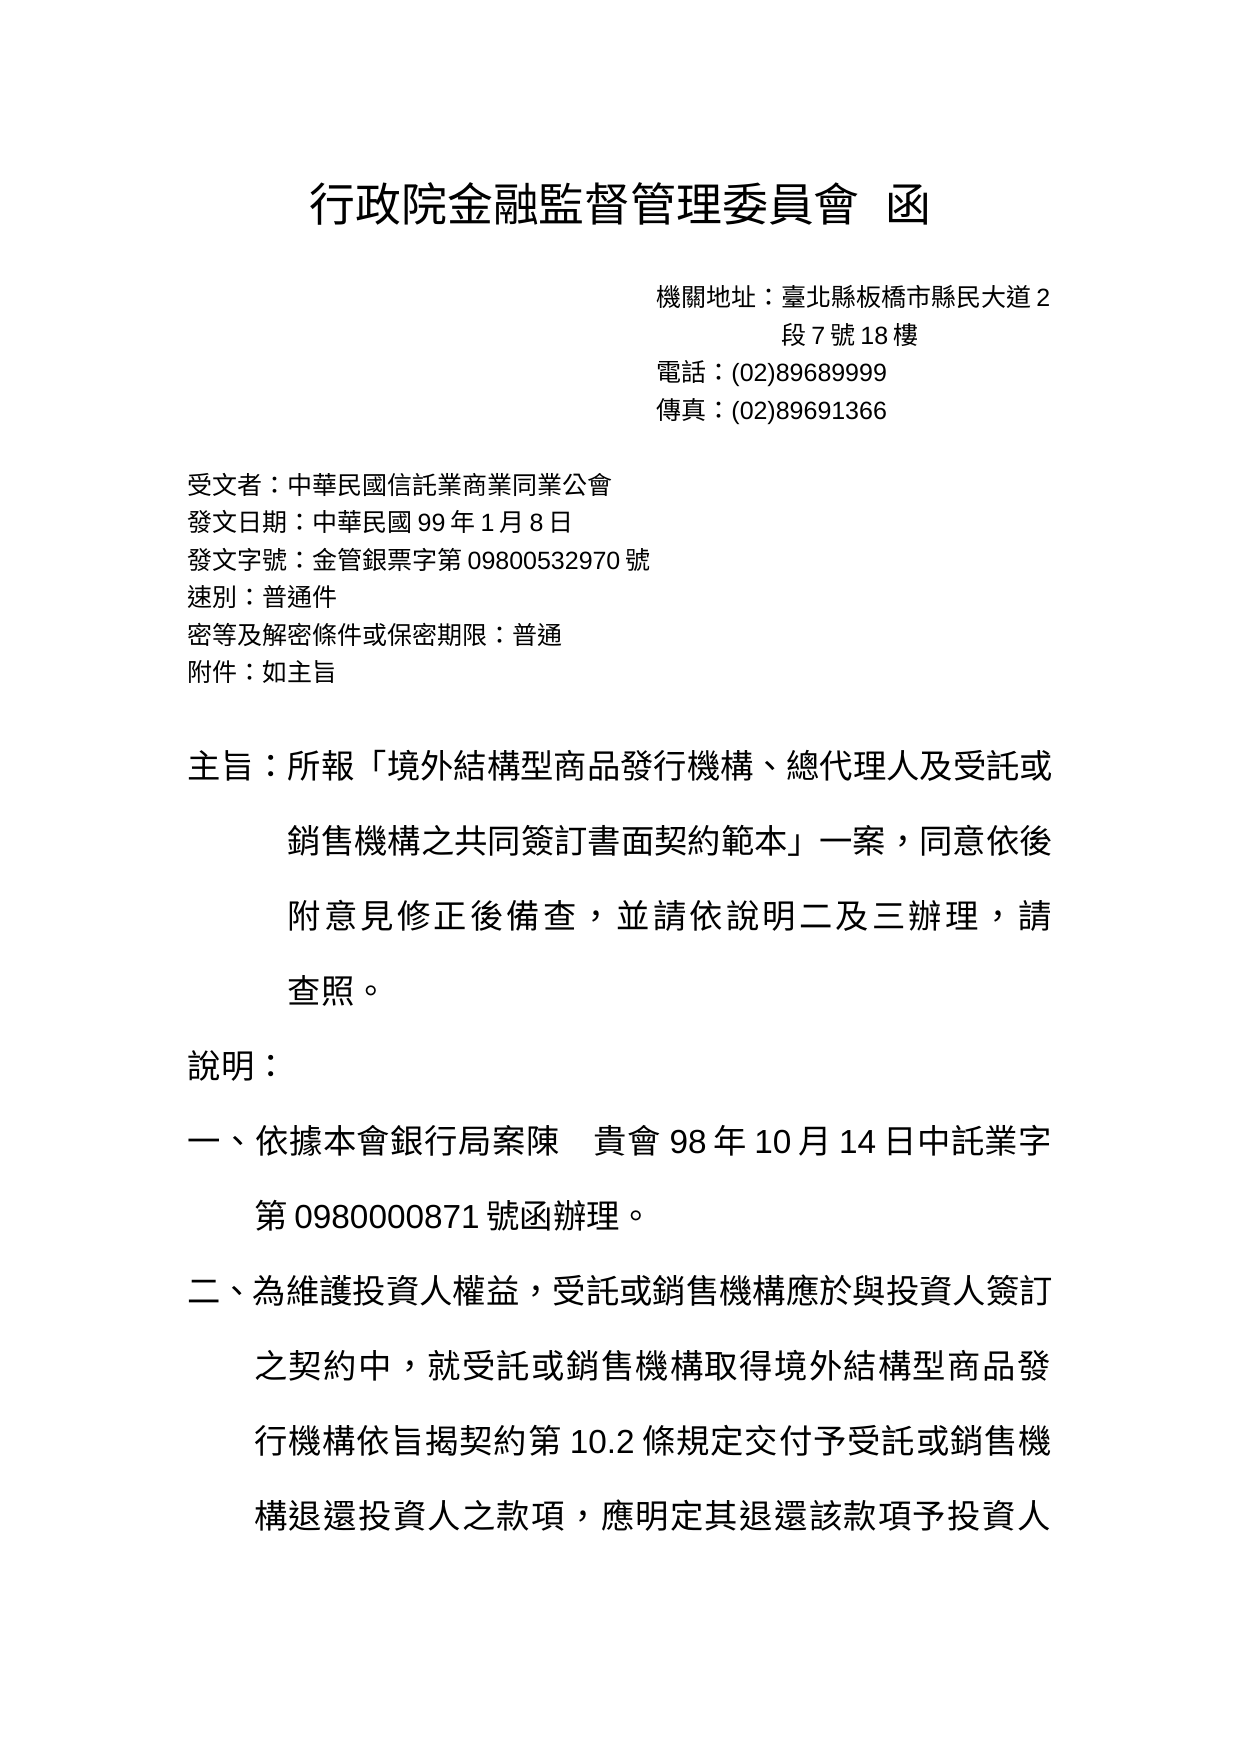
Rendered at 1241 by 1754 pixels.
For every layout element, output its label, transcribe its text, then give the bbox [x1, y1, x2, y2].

text 密等及解密條件或保密期限：普通 [187, 614, 1053, 652]
text 一、依據本會銀行局案陳 貴會98年10月14日中託業字第0980000871號函辦理。 [187, 1102, 1053, 1252]
text 附件：如主旨 [187, 652, 1053, 689]
text 電話：(02)89689999 [656, 352, 1053, 389]
text 主旨：所報「境外結構型商品發行機構、總代理人及受託或銷售機構之共同簽訂書面契約範本」一案，同意依後附意見修正後備查，並請依說明二及三辦理，請 查照。 [187, 727, 1053, 1027]
text 機關地址：臺北縣板橋市縣民大道2段7號18樓 [656, 277, 1053, 352]
text 發文字號：金管銀票字第09800532970號 [187, 539, 1053, 577]
text 傳真：(02)89691366 [656, 389, 1053, 427]
text 二、為維護投資人權益，受託或銷售機構應於與投資人簽訂之契約中，就受託或銷售機構取得境外結構型商品發行機構依旨揭契約第10.2條規定交付予受託或銷售機構退還投資人之款項，應明定其退還該款項予投資人 [187, 1252, 1053, 1552]
text 發文日期：中華民國99年1月8日 [187, 502, 1053, 539]
text 速別：普通件 [187, 577, 1053, 614]
text 說明： [187, 1027, 1053, 1102]
text 受文者：中華民國信託業商業同業公會 [187, 464, 1053, 502]
text 行政院金融監督管理委員會 函 [187, 164, 1053, 239]
